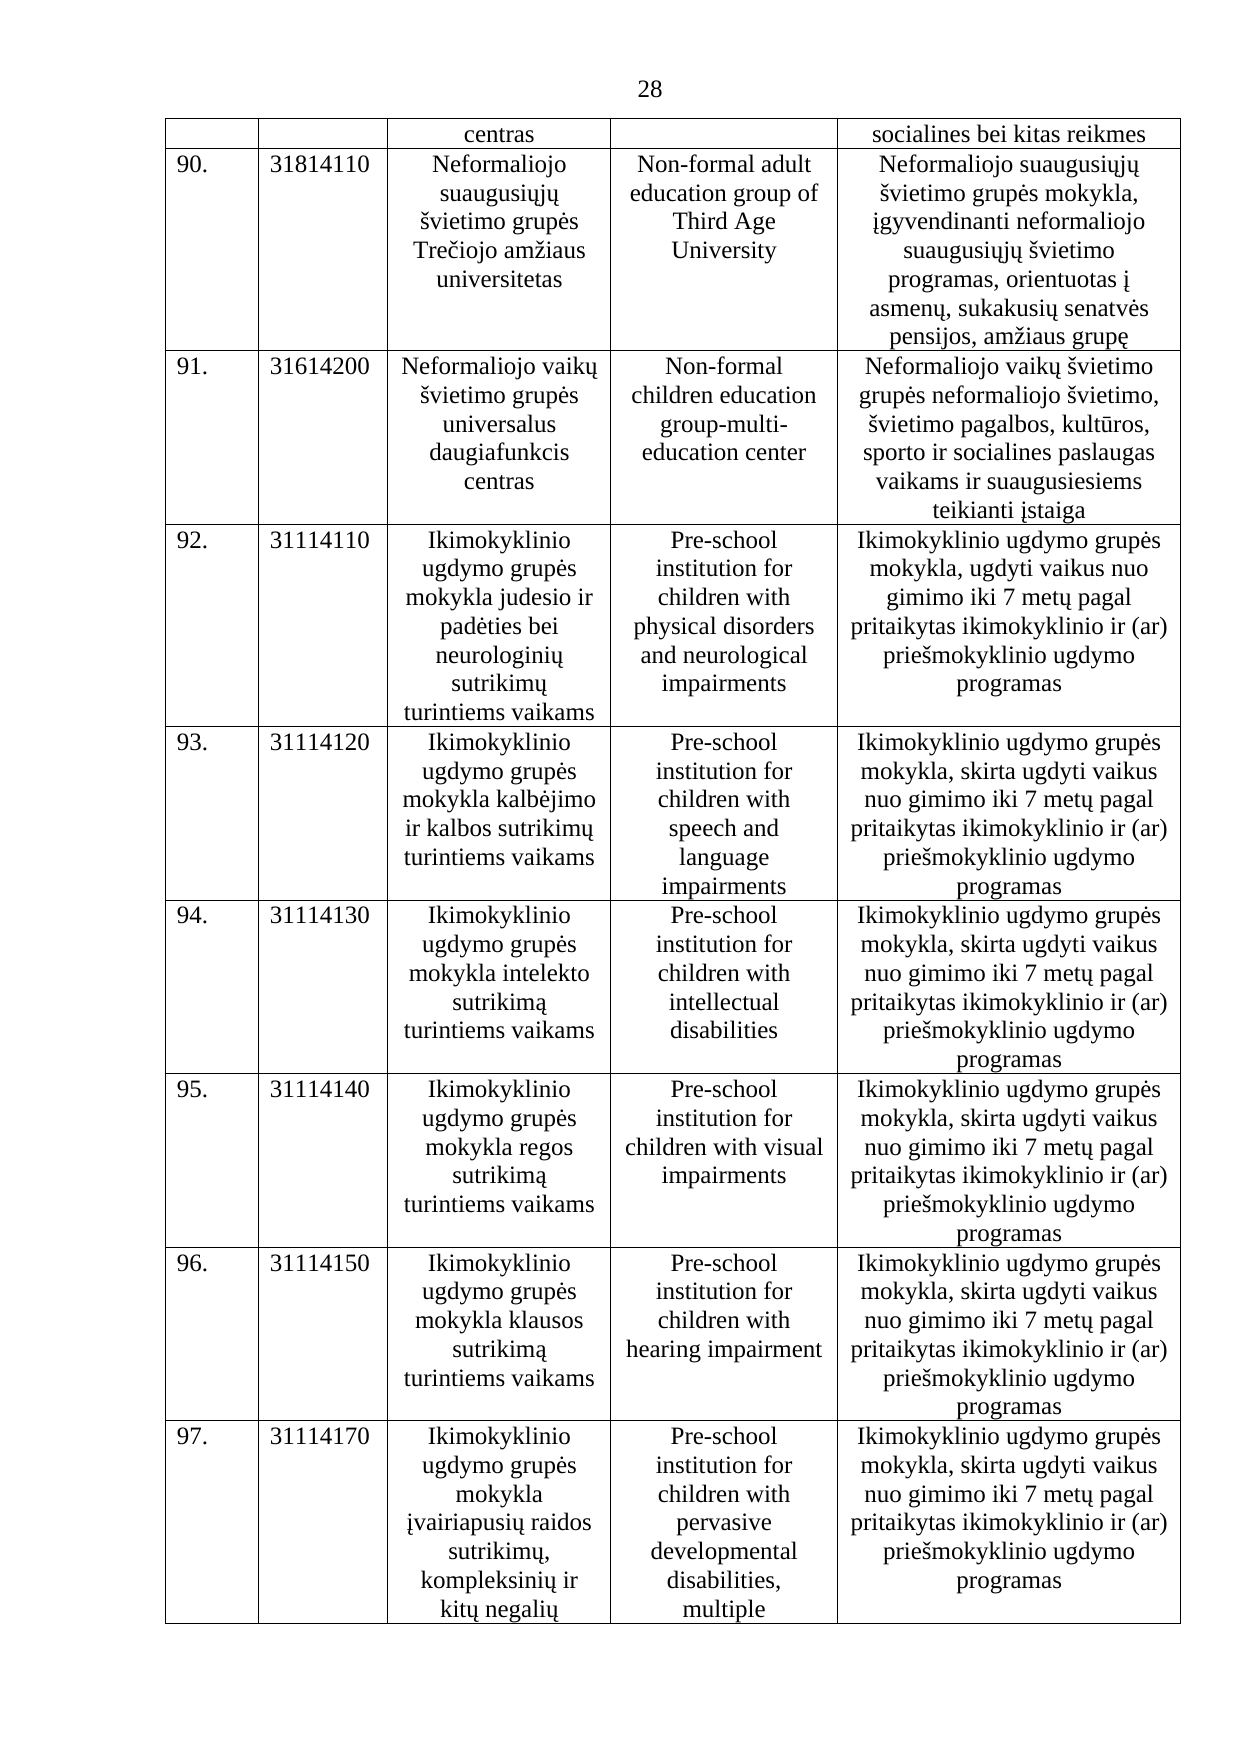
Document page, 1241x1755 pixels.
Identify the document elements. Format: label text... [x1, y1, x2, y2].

table_cell Non-formal children education group-multi-education center [611, 351, 837, 524]
table_cell 31614200 [259, 351, 387, 524]
table_cell Ikimokyklinio ugdymo grupės mokykla kalbėjimo ir kalbos sutrikimų turintiems vaikams [388, 727, 610, 899]
table_cell Ikimokyklinio ugdymo grupės mokykla, ugdyti vaikus nuo gimimo iki 7 metų pagal pritaikytas ikimokyklinio ir (ar) priešmokyklinio ugdymo programas [838, 525, 1180, 726]
table_cell Neformaliojo vaikų švietimo grupės neformaliojo švietimo, švietimo pagalbos, kultūros, sporto ir socialines paslaugas vaikams ir suaugusiesiems teikianti įstaiga [838, 351, 1180, 524]
table_cell Ikimokyklinio ugdymo grupės mokykla, skirta ugdyti vaikus nuo gimimo iki 7 metų pagal pritaikytas ikimokyklinio ir (ar) priešmokyklinio ugdymo programas [838, 1074, 1180, 1247]
table_cell Pre-school institution for children with speech and language impairments [611, 727, 837, 899]
table_cell Ikimokyklinio ugdymo grupės mokykla klausos sutrikimą turintiems vaikams [388, 1248, 610, 1420]
table_cell Ikimokyklinio ugdymo grupės mokykla, skirta ugdyti vaikus nuo gimimo iki 7 metų pagal pritaikytas ikimokyklinio ir (ar) priešmokyklinio ugdymo programas [838, 1248, 1180, 1420]
table_cell Ikimokyklinio ugdymo grupės mokykla, skirta ugdyti vaikus nuo gimimo iki 7 metų pagal pritaikytas ikimokyklinio ir (ar) priešmokyklinio ugdymo programas [838, 901, 1180, 1073]
table_cell 96. [166, 1248, 258, 1420]
table_cell [259, 119, 387, 148]
table_cell 31114130 [259, 901, 387, 1073]
table_cell Neformaliojo suaugusiųjų švietimo grupės mokykla, įgyvendinanti neformaliojo suaugusiųjų švietimo programas, orientuotas į asmenų, sukakusių senatvės pensijos, amžiaus grupę [838, 149, 1180, 350]
table_cell [611, 119, 837, 148]
table_cell Ikimokyklinio ugdymo grupės mokykla, skirta ugdyti vaikus nuo gimimo iki 7 metų pagal pritaikytas ikimokyklinio ir (ar) priešmokyklinio ugdymo programas [838, 727, 1180, 899]
table_cell 95. [166, 1074, 258, 1247]
table_cell Pre-school institution for children with hearing impairment [611, 1248, 837, 1420]
table_cell Ikimokyklinio ugdymo grupės mokykla įvairiapusių raidos sutrikimų, kompleksinių ir kitų negalių [388, 1421, 610, 1622]
table_cell Pre-school institution for children with visual impairments [611, 1074, 837, 1247]
table_cell 92. [166, 525, 258, 726]
table_cell 31114120 [259, 727, 387, 899]
table_cell centras [388, 119, 610, 148]
table_cell [166, 119, 258, 148]
table_cell Non-formal adult education group of Third Age University [611, 149, 837, 350]
table_cell socialines bei kitas reikmes [838, 119, 1180, 148]
table_cell Ikimokyklinio ugdymo grupės mokykla, skirta ugdyti vaikus nuo gimimo iki 7 metų pagal pritaikytas ikimokyklinio ir (ar) priešmokyklinio ugdymo programas [838, 1421, 1180, 1622]
table_cell 31114110 [259, 525, 387, 726]
table_cell Pre-school institution for children with physical disorders and neurological impairments [611, 525, 837, 726]
table_cell Ikimokyklinio ugdymo grupės mokykla regos sutrikimą turintiems vaikams [388, 1074, 610, 1247]
table_cell 97. [166, 1421, 258, 1622]
table_cell 31114170 [259, 1421, 387, 1622]
table_cell 93. [166, 727, 258, 899]
table_cell Ikimokyklinio ugdymo grupės mokykla intelekto sutrikimą turintiems vaikams [388, 901, 610, 1073]
table_cell 31114140 [259, 1074, 387, 1247]
table_cell Neformaliojo suaugusiųjų švietimo grupės Trečiojo amžiaus universitetas [388, 149, 610, 350]
table_cell Pre-school institution for children with intellectual disabilities [611, 901, 837, 1073]
table_cell 31814110 [259, 149, 387, 350]
table_cell 90. [166, 149, 258, 350]
table_cell Neformaliojo vaikų švietimo grupės universalus daugiafunkcis centras [388, 351, 610, 524]
table_cell 31114150 [259, 1248, 387, 1420]
table_cell 94. [166, 901, 258, 1073]
table_cell 91. [166, 351, 258, 524]
table_cell Ikimokyklinio ugdymo grupės mokykla judesio ir padėties bei neurologinių sutrikimų turintiems vaikams [388, 525, 610, 726]
table_cell Pre-school institution for children with pervasive developmental disabilities, multiple [611, 1421, 837, 1622]
